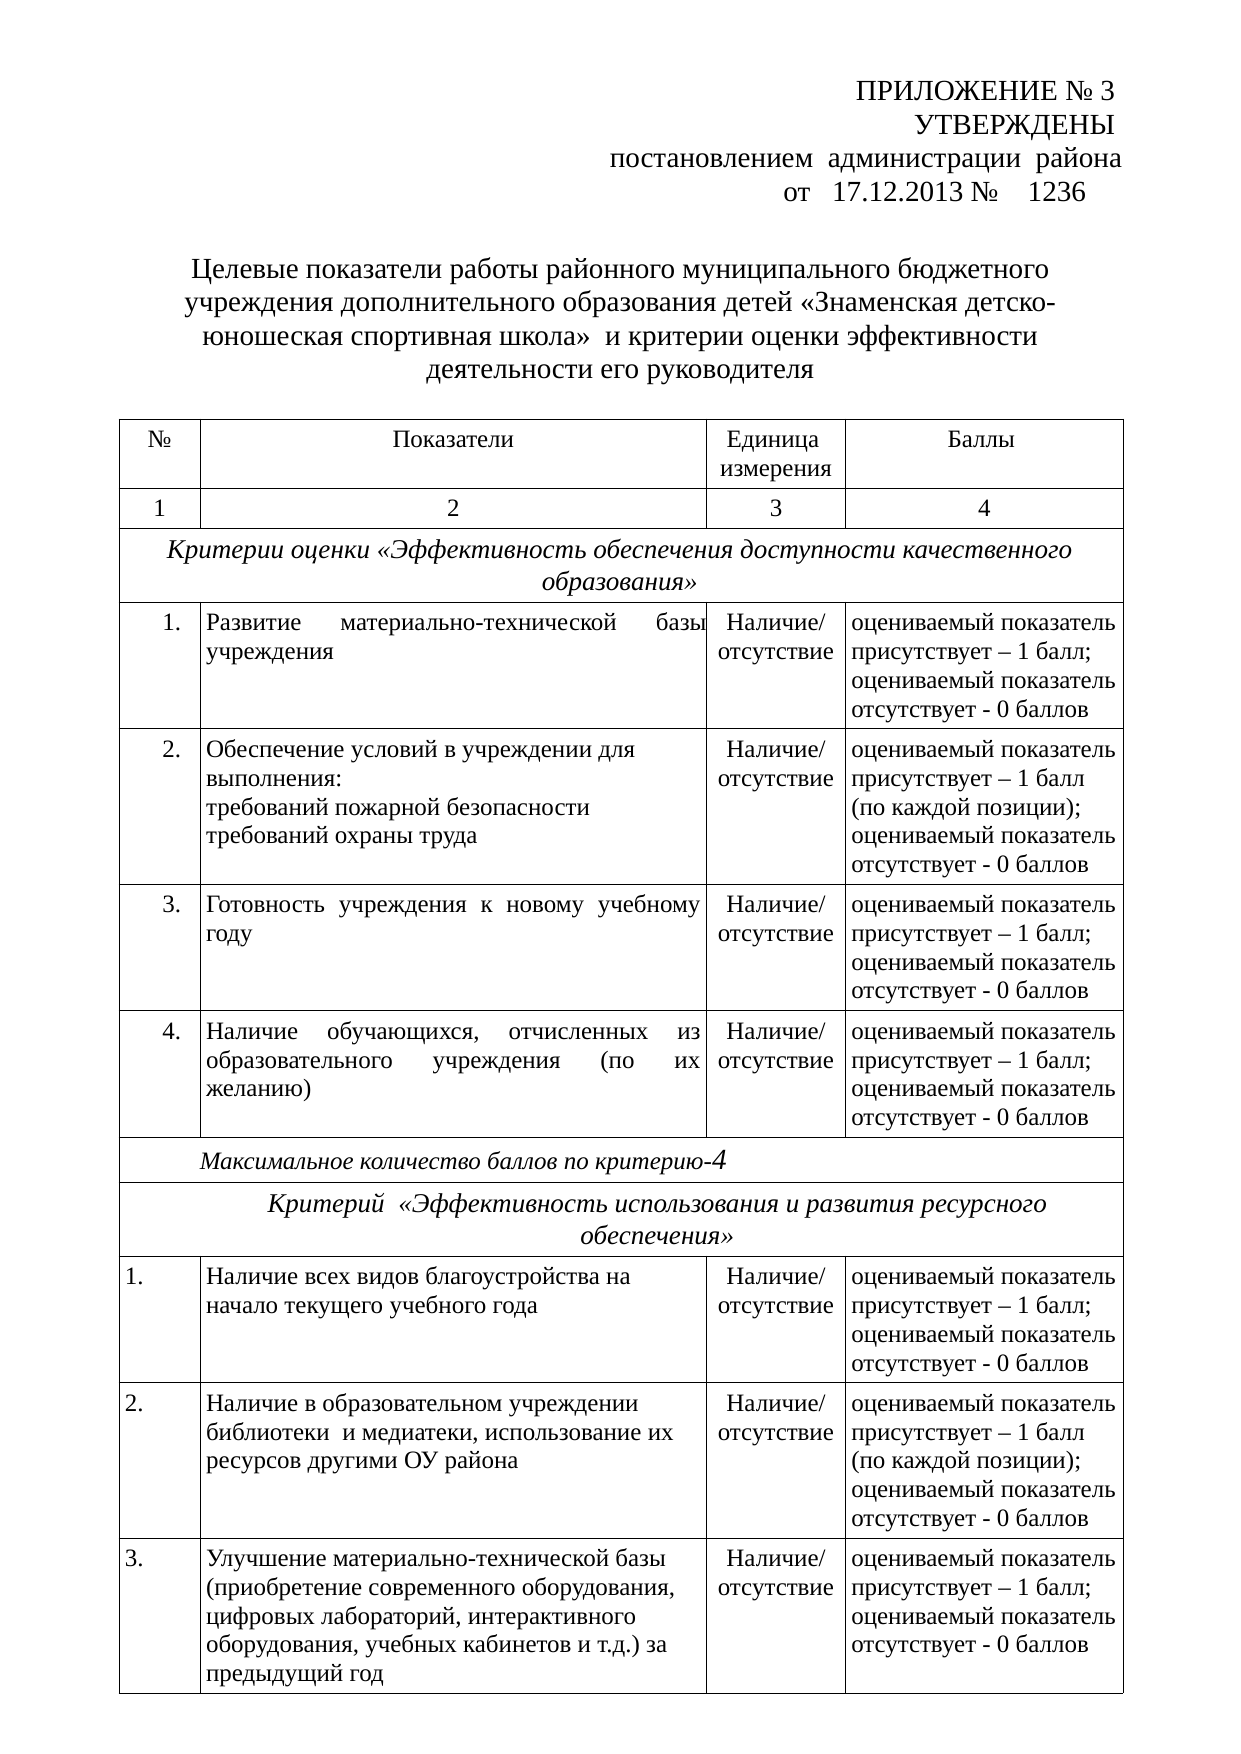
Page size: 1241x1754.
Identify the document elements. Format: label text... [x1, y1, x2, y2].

table_cell Критерий «Эффективность использования и развития ресурсного обеспечения» [120, 1183, 1123, 1256]
table_cell 1. [120, 1257, 200, 1382]
table_cell 2. [120, 1383, 200, 1537]
table_cell [120, 729, 200, 883]
text от 17.12.2013 № 1236 [118, 174, 1122, 208]
table_cell [120, 885, 200, 1010]
table_cell Наличие/ отсутствие [707, 603, 845, 728]
table_cell оцениваемый показатель присутствует – 1 балл (по каждой позиции); оцениваемый показатель отсутствует - 0 баллов [846, 729, 1123, 883]
table_header № [120, 420, 200, 487]
table_header Показатели [201, 420, 706, 487]
table_cell Наличие/ отсутствие [707, 1383, 845, 1537]
table_cell Критерии оценки «Эффективность обеспечения доступности качественного образования» [120, 529, 1123, 602]
table_cell 1 [120, 489, 200, 528]
text постановлением администрации района [118, 141, 1122, 174]
table_cell 3. [120, 1539, 200, 1693]
table_cell 3 [707, 489, 845, 528]
table_cell Максимальное количество баллов по критерию-4 [120, 1138, 1123, 1182]
text ПРИЛОЖЕНИЕ № 3 [118, 73, 1122, 107]
table_cell Наличие/ отсутствие [707, 729, 845, 883]
table_header Баллы [846, 420, 1123, 487]
table_cell Наличие/ отсутствие [707, 1539, 845, 1693]
text УТВЕРЖДЕНЫ [118, 107, 1122, 141]
table_cell оцениваемый показатель присутствует – 1 балл; оцениваемый показатель отсутствует - 0 баллов [846, 1539, 1123, 1693]
table_cell Наличие обучающихся, отчисленных из образовательного учреждения (по их желанию) [201, 1011, 706, 1137]
table_cell оцениваемый показатель присутствует – 1 балл (по каждой позиции); оцениваемый показатель отсутствует - 0 баллов [846, 1383, 1123, 1537]
table_cell Наличие в образовательном учреждении библиотеки и медиатеки, использование их ресурсов другими ОУ района [201, 1383, 706, 1537]
table_cell [120, 603, 200, 728]
table_cell оцениваемый показатель присутствует – 1 балл; оцениваемый показатель отсутствует - 0 баллов [846, 1011, 1123, 1137]
table_cell Улучшение материально-технической базы (приобретение современного оборудования, цифровых лабораторий, интерактивного оборудования, учебных кабинетов и т.д.) за предыдущий год [201, 1539, 706, 1693]
table_cell Развитие материально-технической базы учреждения [201, 603, 706, 728]
text Целевые показатели работы районного муниципального бюджетного учреждения дополнительного образования детей «Знаменская детско-юношеская спортивная школа» и критерии оценки эффективности деятельности его руководителя [118, 251, 1122, 385]
table_cell Обеспечение условий в учреждении для выполнения: требований пожарной безопасности требований охраны труда [201, 729, 706, 883]
table_header Единица измерения [707, 420, 845, 487]
table_cell Наличие/ отсутствие [707, 1257, 845, 1382]
table_cell [120, 1011, 200, 1137]
table_cell оцениваемый показатель присутствует – 1 балл; оцениваемый показатель отсутствует - 0 баллов [846, 1257, 1123, 1382]
table_cell Наличие всех видов благоустройства на начало текущего учебного года [201, 1257, 706, 1382]
table_cell 4 [846, 489, 1123, 528]
table_cell Наличие/ отсутствие [707, 1011, 845, 1137]
table_cell Наличие/ отсутствие [707, 885, 845, 1010]
table_cell Готовность учреждения к новому учебному году [201, 885, 706, 1010]
table_cell 2 [201, 489, 706, 528]
table_cell оцениваемый показатель присутствует – 1 балл; оцениваемый показатель отсутствует - 0 баллов [846, 603, 1123, 728]
table_cell оцениваемый показатель присутствует – 1 балл; оцениваемый показатель отсутствует - 0 баллов [846, 885, 1123, 1010]
